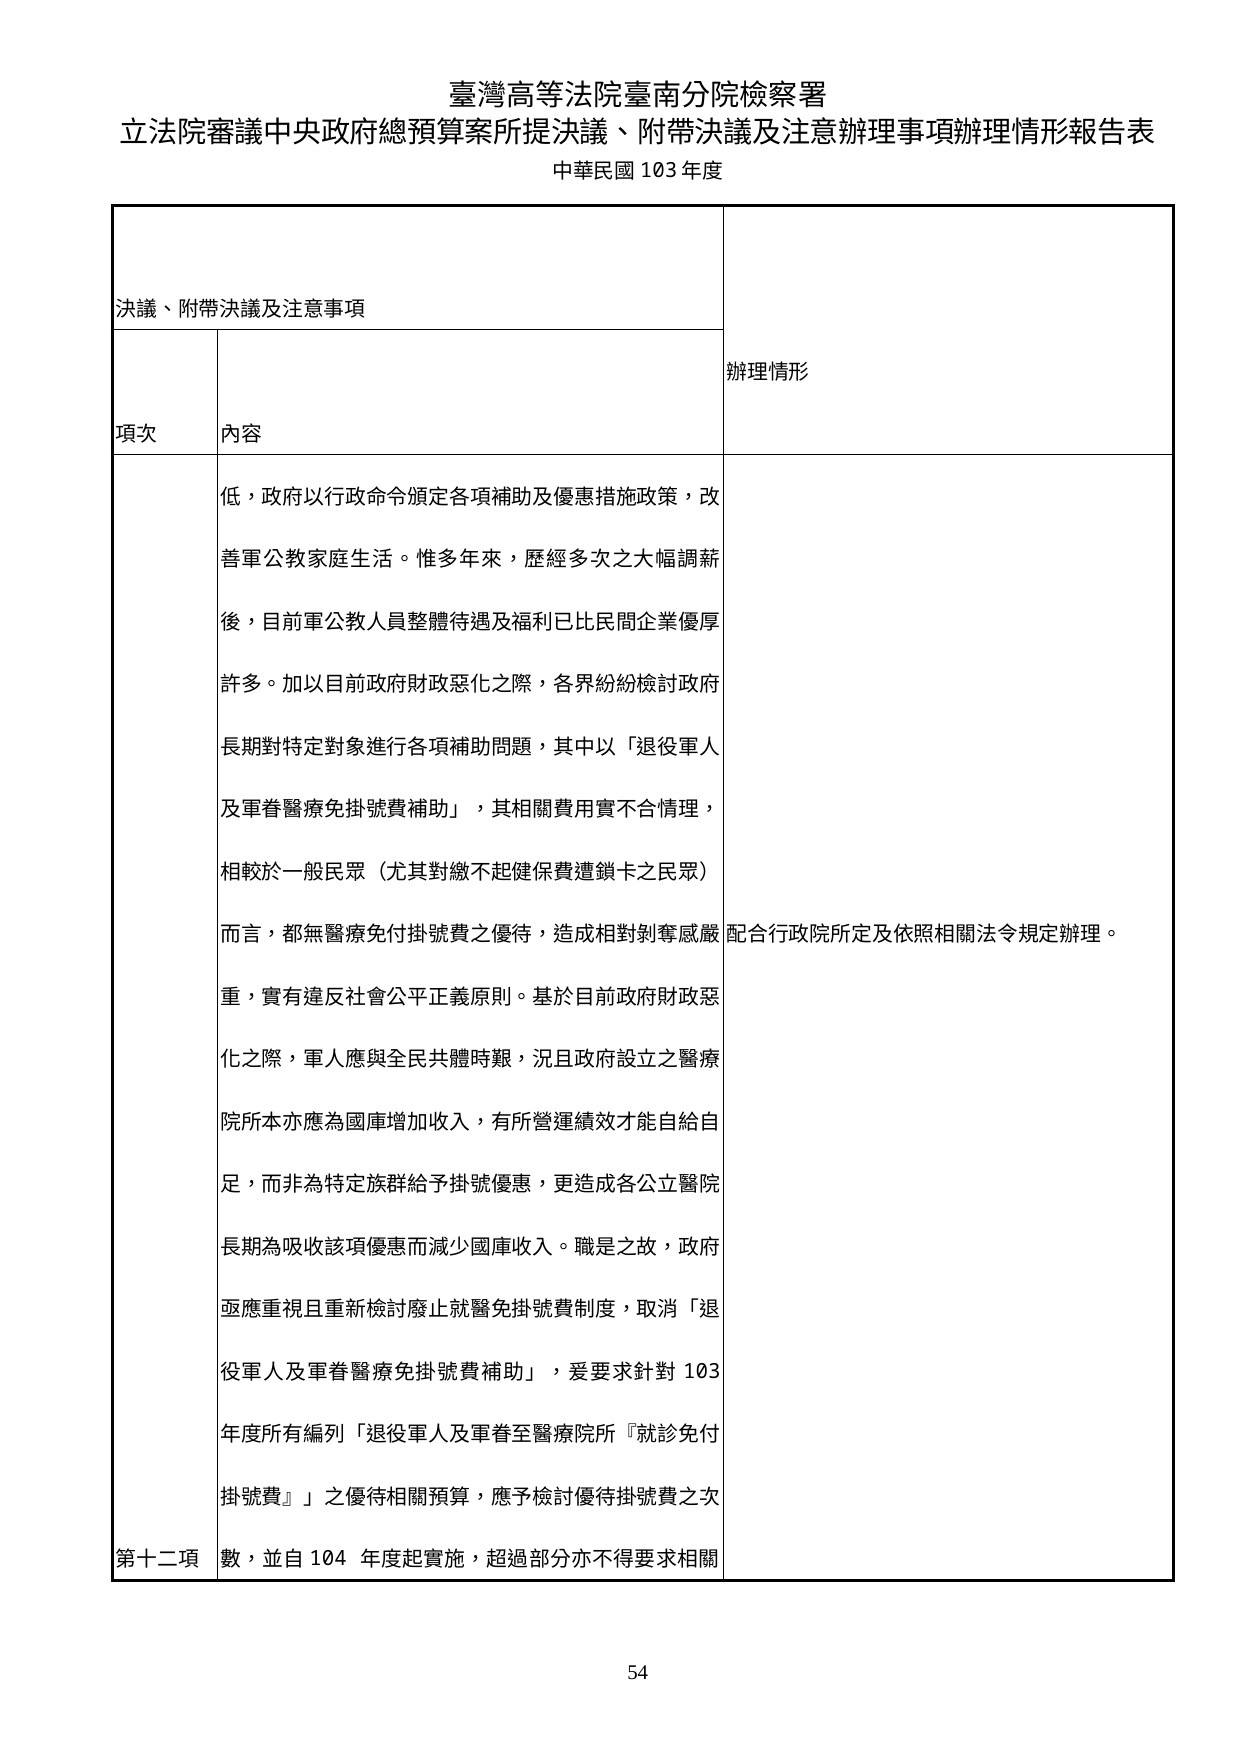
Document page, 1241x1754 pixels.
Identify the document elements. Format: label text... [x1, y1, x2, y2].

table_cell 第十二項 [114, 455, 217, 1578]
table_header 決議、附帶決議及注意事項 [114, 207, 723, 328]
table_cell 項次 [114, 330, 217, 453]
table_header 辦理情形 [724, 207, 1172, 453]
table_cell 配合行政院所定及依照相關法令規定辦理。 [724, 455, 1172, 1578]
table_cell 內容 [218, 330, 723, 453]
table_cell 低，政府以行政命令頒定各項補助及優惠措施政策，改善軍公教家庭生活。惟多年來，歷經多次之大幅調薪後，目前軍公教人員整體待遇及福利已比民間企業優厚許多。加以目前政府財政惡化之際，各界紛紛檢討政府長期對特定對象進行各項補助問題，其中以「退役軍人及軍眷醫療免掛號費補助」，其相關費用實不合情理，相較於一般民眾（尤其對繳不起健保費遭鎖卡之民眾）而言，都無醫療免付掛號費之優待，造成相對剝奪感嚴重，實有違反社會公平正義原則。基於目前政府財政惡化之際，軍人應與全民共體時艱，況且政府設立之醫療院所本亦應為國庫增加收入，有所營運績效才能自給自足，而非為特定族群給予掛號優惠，更造成各公立醫院長期為吸收該項優惠而減少國庫收入。職是之故，政府亟應重視且重新檢討廢止就醫免掛號費制度，取消「退役軍人及軍眷醫療免掛號費補助」，爰要求針對103 年度所有編列「退役軍人及軍眷至醫療院所『就診免付掛號費』」之優待相關預算，應予檢討優待掛號費之次數，並自104 年度起實施，超過部分亦不得要求相關 [218, 455, 723, 1578]
